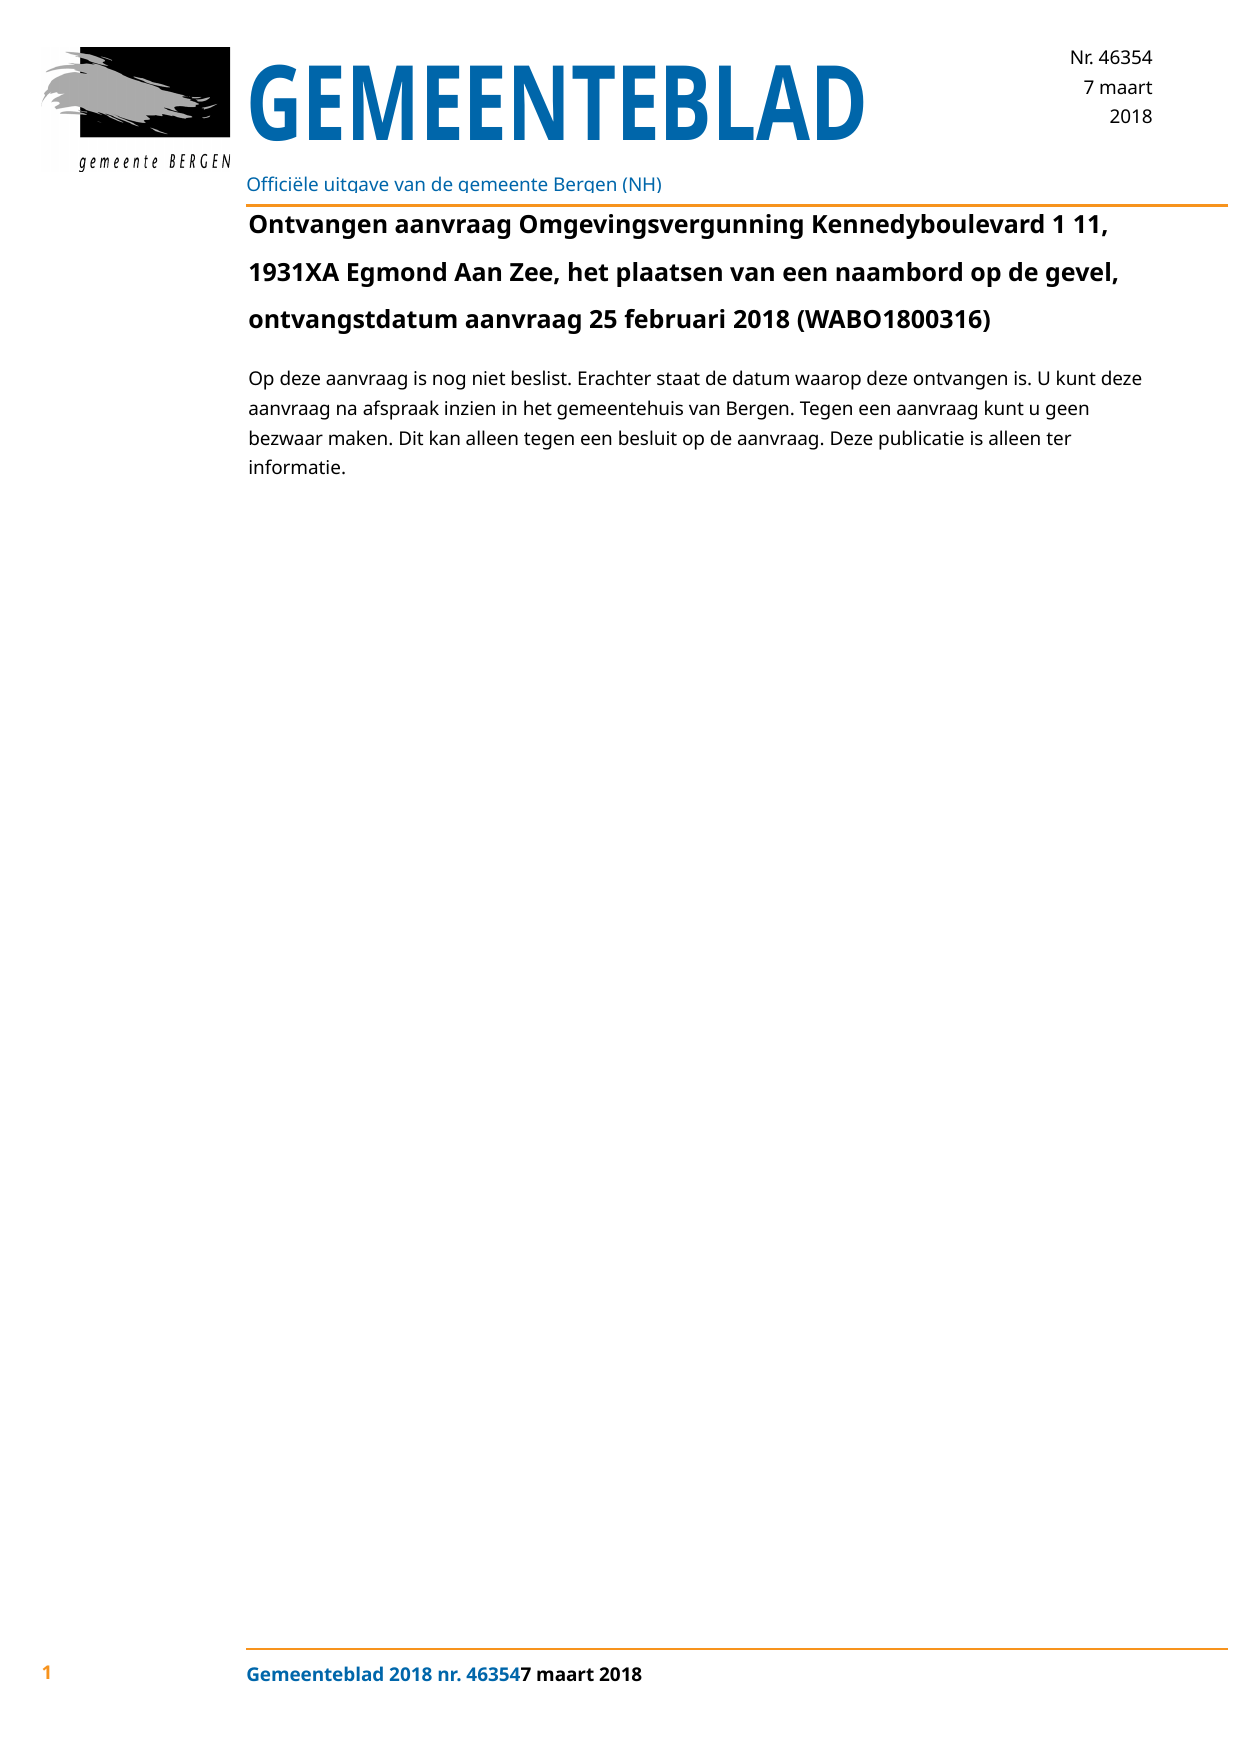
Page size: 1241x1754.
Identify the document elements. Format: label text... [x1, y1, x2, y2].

text Ontvangen aanvraag Omgevingsvergunning Kennedyboulevard 1 11, 1931XA Egmond Aan Zee, het plaatsen van een naambord op de gevel, ontvangstdatum aanvraag 25 februari 2018 (WABO1800316) [248, 207, 1152, 336]
text Op deze aanvraag is nog niet beslist. Erachter staat de datum waarop deze ontvangen is. U kunt deze aanvraag na afspraak inzien in het gemeentehuis van Bergen. Tegen een aanvraag kunt u geen bezwaar maken. Dit kan alleen tegen een besluit op de aanvraag. Deze publicatie is alleen ter informatie. [248, 366, 1152, 480]
picture [41, 47, 231, 172]
